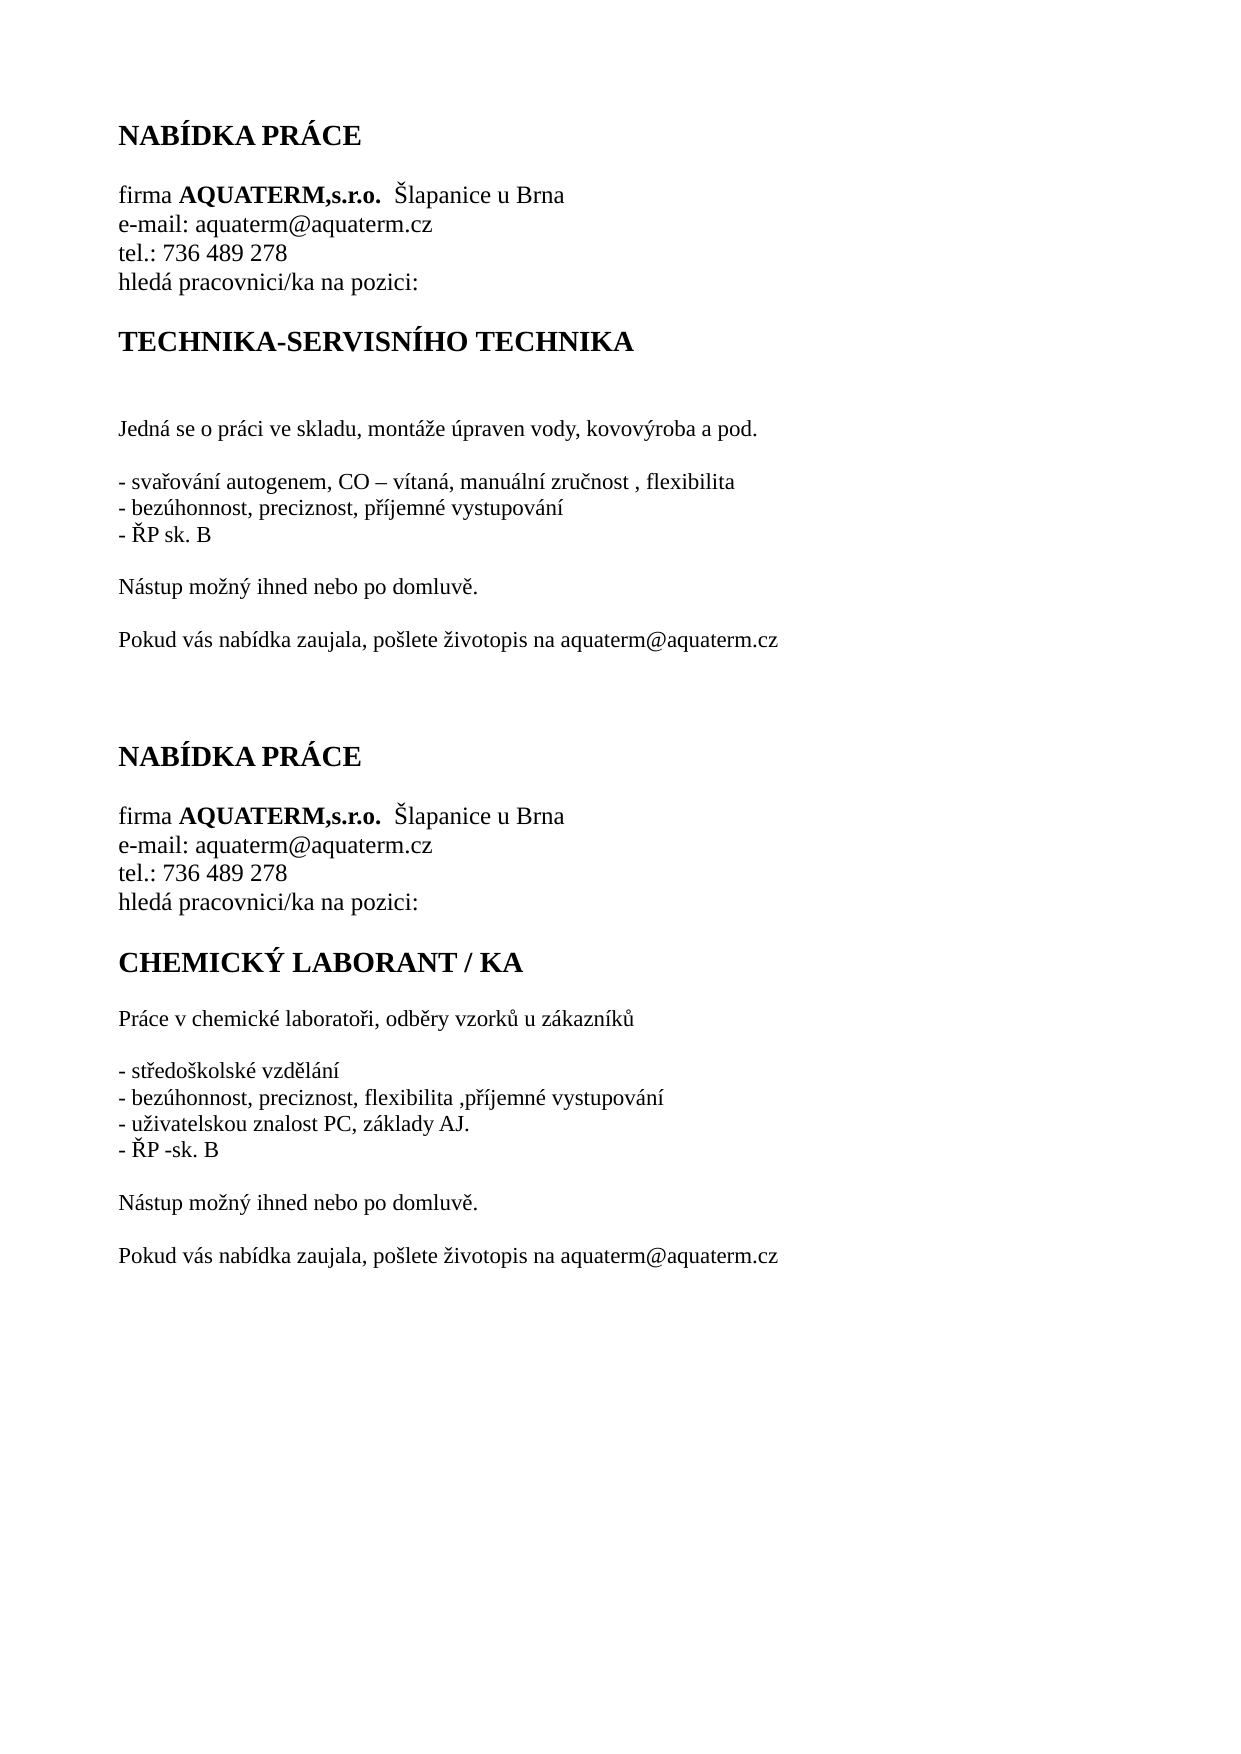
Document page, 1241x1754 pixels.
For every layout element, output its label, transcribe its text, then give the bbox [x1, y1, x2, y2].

text firma AQUATERM,s.r.o. Šlapanice u Brna [118, 180, 1122, 209]
text Jedná se o práci ve skladu, montáže úpraven vody, kovovýroba a pod. [118, 415, 1122, 442]
text - bezúhonnost, preciznost, příjemné vystupování [118, 494, 1122, 521]
text Pokud vás nabídka zaujala, pošlete životopis na aquaterm@aquaterm.cz [118, 1242, 1122, 1268]
text e-mail: aquaterm@aquaterm.cz [118, 209, 1122, 238]
text CHEMICKÝ LABORANT / KA [118, 945, 1122, 978]
text TECHNIKA-SERVISNÍHO TECHNIKA [118, 324, 1122, 358]
text tel.: 736 489 278 [118, 238, 1122, 267]
text NABÍDKA PRÁCE [118, 739, 1122, 772]
text - ŘP -sk. B [118, 1136, 1122, 1163]
text Nástup možný ihned nebo po domluvě. [118, 573, 1122, 600]
text tel.: 736 489 278 [118, 858, 1122, 887]
text - bezúhonnost, preciznost, flexibilita ,příjemné vystupování [118, 1084, 1122, 1110]
text - středoškolské vzdělání [118, 1057, 1122, 1084]
text hledá pracovnici/ka na pozici: [118, 267, 1122, 295]
text - uživatelskou znalost PC, základy AJ. [118, 1110, 1122, 1136]
text Nástup možný ihned nebo po domluvě. [118, 1189, 1122, 1215]
text Pokud vás nabídka zaujala, pošlete životopis na aquaterm@aquaterm.cz [118, 626, 1122, 652]
text NABÍDKA PRÁCE [118, 118, 1122, 152]
text - ŘP sk. B [118, 521, 1122, 547]
text hledá pracovnici/ka na pozici: [118, 887, 1122, 916]
text e-mail: aquaterm@aquaterm.cz [118, 830, 1122, 858]
text Práce v chemické laboratoři, odběry vzorků u zákazníků [118, 1004, 1122, 1031]
text - svařování autogenem, CO – vítaná, manuální zručnost , flexibilita [118, 468, 1122, 494]
text firma AQUATERM,s.r.o. Šlapanice u Brna [118, 801, 1122, 830]
